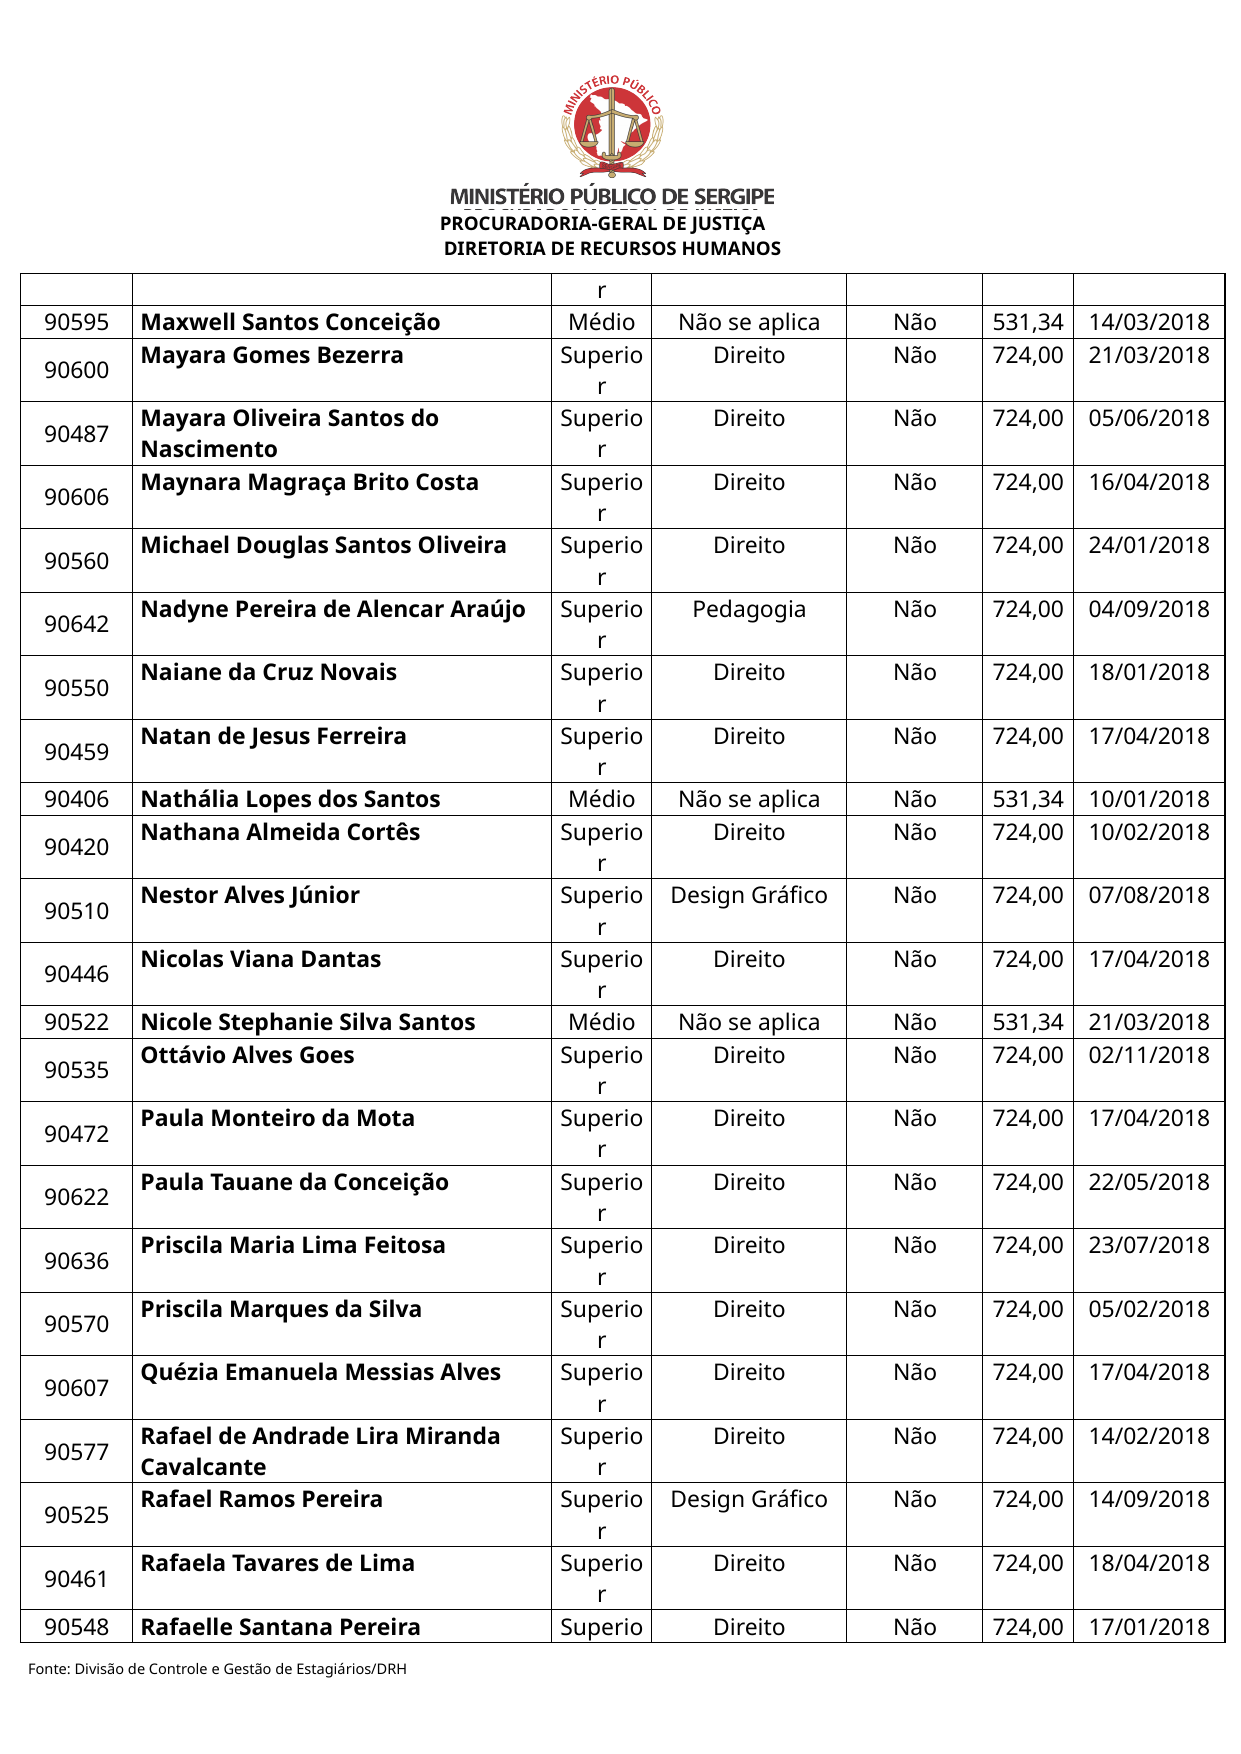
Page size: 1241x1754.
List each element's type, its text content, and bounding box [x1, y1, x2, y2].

table_cell 22/05/2018 [1074, 1166, 1224, 1228]
table_cell Priscila Maria Lima Feitosa [133, 1229, 551, 1292]
table_cell Médio [552, 306, 651, 337]
picture [450, 75, 774, 210]
table_cell Superior [552, 1420, 651, 1482]
table_cell Direito [652, 1102, 846, 1164]
table_cell 18/04/2018 [1074, 1547, 1224, 1609]
table_cell 21/03/2018 [1074, 1006, 1224, 1037]
table_cell 90472 [21, 1102, 132, 1164]
table_cell Paula Monteiro da Mota [133, 1102, 551, 1164]
table_cell Rafael de Andrade Lira Miranda Cavalcante [133, 1420, 551, 1482]
table_cell 724,00 [983, 720, 1073, 782]
table_cell Rafaela Tavares de Lima [133, 1547, 551, 1609]
table_cell 724,00 [983, 1420, 1073, 1482]
table_cell 90487 [21, 402, 132, 464]
table_cell Não se aplica [652, 1006, 846, 1037]
table_cell Direito [652, 1610, 846, 1642]
table_cell Não [847, 1356, 982, 1419]
table_cell Não [847, 402, 982, 464]
table_cell 531,34 [983, 1006, 1073, 1037]
table_cell 17/04/2018 [1074, 943, 1224, 1005]
table_cell 16/04/2018 [1074, 466, 1224, 528]
table_cell 531,34 [983, 783, 1073, 814]
table_cell Superior [552, 1166, 651, 1228]
table_cell 23/07/2018 [1074, 1229, 1224, 1292]
table_cell Nestor Alves Júnior [133, 879, 551, 942]
table_cell [133, 274, 551, 305]
table_cell 724,00 [983, 1547, 1073, 1609]
table_cell 21/03/2018 [1074, 339, 1224, 401]
table_cell 724,00 [983, 402, 1073, 464]
table_cell 531,34 [983, 306, 1073, 337]
table_cell Não [847, 593, 982, 655]
table_cell 90522 [21, 1006, 132, 1037]
table_cell 17/01/2018 [1074, 1610, 1224, 1642]
table_cell Direito [652, 816, 846, 878]
table_cell 90600 [21, 339, 132, 401]
table_cell Nadyne Pereira de Alencar Araújo [133, 593, 551, 655]
table_cell Rafaelle Santana Pereira [133, 1610, 551, 1642]
table_cell Mayara Gomes Bezerra [133, 339, 551, 401]
table_cell Superior [552, 529, 651, 592]
table_cell 90595 [21, 306, 132, 337]
table_cell 90622 [21, 1166, 132, 1228]
table_cell Superior [552, 1356, 651, 1419]
table_cell 724,00 [983, 529, 1073, 592]
table_cell Pedagogia [652, 593, 846, 655]
table_cell Ottávio Alves Goes [133, 1039, 551, 1101]
table_cell Não [847, 466, 982, 528]
table_cell Superior [552, 879, 651, 942]
table_cell 04/09/2018 [1074, 593, 1224, 655]
table_cell Superior [552, 816, 651, 878]
table_cell Direito [652, 529, 846, 592]
table_cell 90510 [21, 879, 132, 942]
table_cell 90535 [21, 1039, 132, 1101]
table_cell 90606 [21, 466, 132, 528]
table_cell Não [847, 1293, 982, 1355]
table_cell 90636 [21, 1229, 132, 1292]
table_cell 724,00 [983, 1356, 1073, 1419]
table_cell Direito [652, 1420, 846, 1482]
table_cell Não [847, 1483, 982, 1546]
table_cell 05/06/2018 [1074, 402, 1224, 464]
table_cell 724,00 [983, 879, 1073, 942]
table_cell Direito [652, 1229, 846, 1292]
table_cell 90550 [21, 656, 132, 719]
table_cell 90525 [21, 1483, 132, 1546]
table_cell Superior [552, 1039, 651, 1101]
table_cell Direito [652, 1039, 846, 1101]
table_cell 90570 [21, 1293, 132, 1355]
table_cell [983, 274, 1073, 305]
table_cell Nicole Stephanie Silva Santos [133, 1006, 551, 1037]
table_cell 724,00 [983, 1166, 1073, 1228]
table_cell 724,00 [983, 1610, 1073, 1642]
table_cell 90607 [21, 1356, 132, 1419]
table_cell 724,00 [983, 1293, 1073, 1355]
table_cell 18/01/2018 [1074, 656, 1224, 719]
table_cell 90560 [21, 529, 132, 592]
table_cell Não [847, 1102, 982, 1164]
table_cell 90642 [21, 593, 132, 655]
table_cell Não [847, 1006, 982, 1037]
table_cell Direito [652, 1293, 846, 1355]
table_cell Superior [552, 466, 651, 528]
table_cell Não se aplica [652, 783, 846, 814]
table_cell 05/02/2018 [1074, 1293, 1224, 1355]
table_cell 17/04/2018 [1074, 1102, 1224, 1164]
table_cell Paula Tauane da Conceição [133, 1166, 551, 1228]
table_cell Não se aplica [652, 306, 846, 337]
table_cell Maxwell Santos Conceição [133, 306, 551, 337]
table_cell Não [847, 1610, 982, 1642]
table_cell Superior [552, 339, 651, 401]
table_cell 90459 [21, 720, 132, 782]
table_cell Médio [552, 783, 651, 814]
table_cell 07/08/2018 [1074, 879, 1224, 942]
table_cell Médio [552, 1006, 651, 1037]
table_cell 90420 [21, 816, 132, 878]
table_cell Não [847, 720, 982, 782]
table_cell Superior [552, 1229, 651, 1292]
table_cell Natan de Jesus Ferreira [133, 720, 551, 782]
table_cell 14/03/2018 [1074, 306, 1224, 337]
table_cell Superior [552, 1483, 651, 1546]
table_cell Nicolas Viana Dantas [133, 943, 551, 1005]
table_cell Não [847, 306, 982, 337]
table_cell 90577 [21, 1420, 132, 1482]
table_cell 17/04/2018 [1074, 1356, 1224, 1419]
table_cell Direito [652, 402, 846, 464]
table_cell Direito [652, 656, 846, 719]
table_cell Superior [552, 1293, 651, 1355]
table_cell Não [847, 656, 982, 719]
table_cell Superio [552, 1610, 651, 1642]
table_cell Não [847, 529, 982, 592]
table_cell Não [847, 783, 982, 814]
table_cell 724,00 [983, 339, 1073, 401]
table_cell Superior [552, 1547, 651, 1609]
table_cell Priscila Marques da Silva [133, 1293, 551, 1355]
table_cell 24/01/2018 [1074, 529, 1224, 592]
table_cell Não [847, 1166, 982, 1228]
table_cell Superior [552, 943, 651, 1005]
table_cell Não [847, 1229, 982, 1292]
table_cell 724,00 [983, 656, 1073, 719]
table_cell [652, 274, 846, 305]
table_cell 724,00 [983, 1039, 1073, 1101]
table_cell [21, 274, 132, 305]
table_cell Michael Douglas Santos Oliveira [133, 529, 551, 592]
table_cell 724,00 [983, 1483, 1073, 1546]
table_cell Direito [652, 339, 846, 401]
table_cell 724,00 [983, 466, 1073, 528]
table_cell [847, 274, 982, 305]
table_cell 10/02/2018 [1074, 816, 1224, 878]
table_cell 02/11/2018 [1074, 1039, 1224, 1101]
table_cell 724,00 [983, 816, 1073, 878]
table_cell Direito [652, 943, 846, 1005]
table_cell Direito [652, 1547, 846, 1609]
table_cell 14/02/2018 [1074, 1420, 1224, 1482]
table_cell Direito [652, 1166, 846, 1228]
table_cell Design Gráfico [652, 1483, 846, 1546]
table_cell 90548 [21, 1610, 132, 1642]
table_cell Não [847, 816, 982, 878]
table_cell [1074, 274, 1224, 305]
table_cell Superior [552, 593, 651, 655]
table_cell r [552, 274, 651, 305]
table_cell 14/09/2018 [1074, 1483, 1224, 1546]
table_cell Superior [552, 402, 651, 464]
table_cell Direito [652, 720, 846, 782]
table_cell Superior [552, 1102, 651, 1164]
table_cell 90446 [21, 943, 132, 1005]
table_cell Nathana Almeida Cortês [133, 816, 551, 878]
table_cell 90406 [21, 783, 132, 814]
table_cell 90461 [21, 1547, 132, 1609]
table_cell Superior [552, 656, 651, 719]
table_cell 724,00 [983, 1229, 1073, 1292]
table_cell Não [847, 943, 982, 1005]
table_cell Maynara Magraça Brito Costa [133, 466, 551, 528]
table_cell 17/04/2018 [1074, 720, 1224, 782]
table_cell 724,00 [983, 943, 1073, 1005]
table_cell Superior [552, 720, 651, 782]
table_cell 724,00 [983, 1102, 1073, 1164]
table_cell Nathália Lopes dos Santos [133, 783, 551, 814]
table_cell Não [847, 1547, 982, 1609]
table_cell 10/01/2018 [1074, 783, 1224, 814]
table_cell Não [847, 879, 982, 942]
table_cell Mayara Oliveira Santos do Nascimento [133, 402, 551, 464]
table_cell Quézia Emanuela Messias Alves [133, 1356, 551, 1419]
table_cell Naiane da Cruz Novais [133, 656, 551, 719]
table_cell Não [847, 339, 982, 401]
table_cell Direito [652, 1356, 846, 1419]
table_cell Rafael Ramos Pereira [133, 1483, 551, 1546]
table_cell 724,00 [983, 593, 1073, 655]
table_cell Não [847, 1039, 982, 1101]
table_cell Não [847, 1420, 982, 1482]
table_cell Direito [652, 466, 846, 528]
table_cell Design Gráfico [652, 879, 846, 942]
